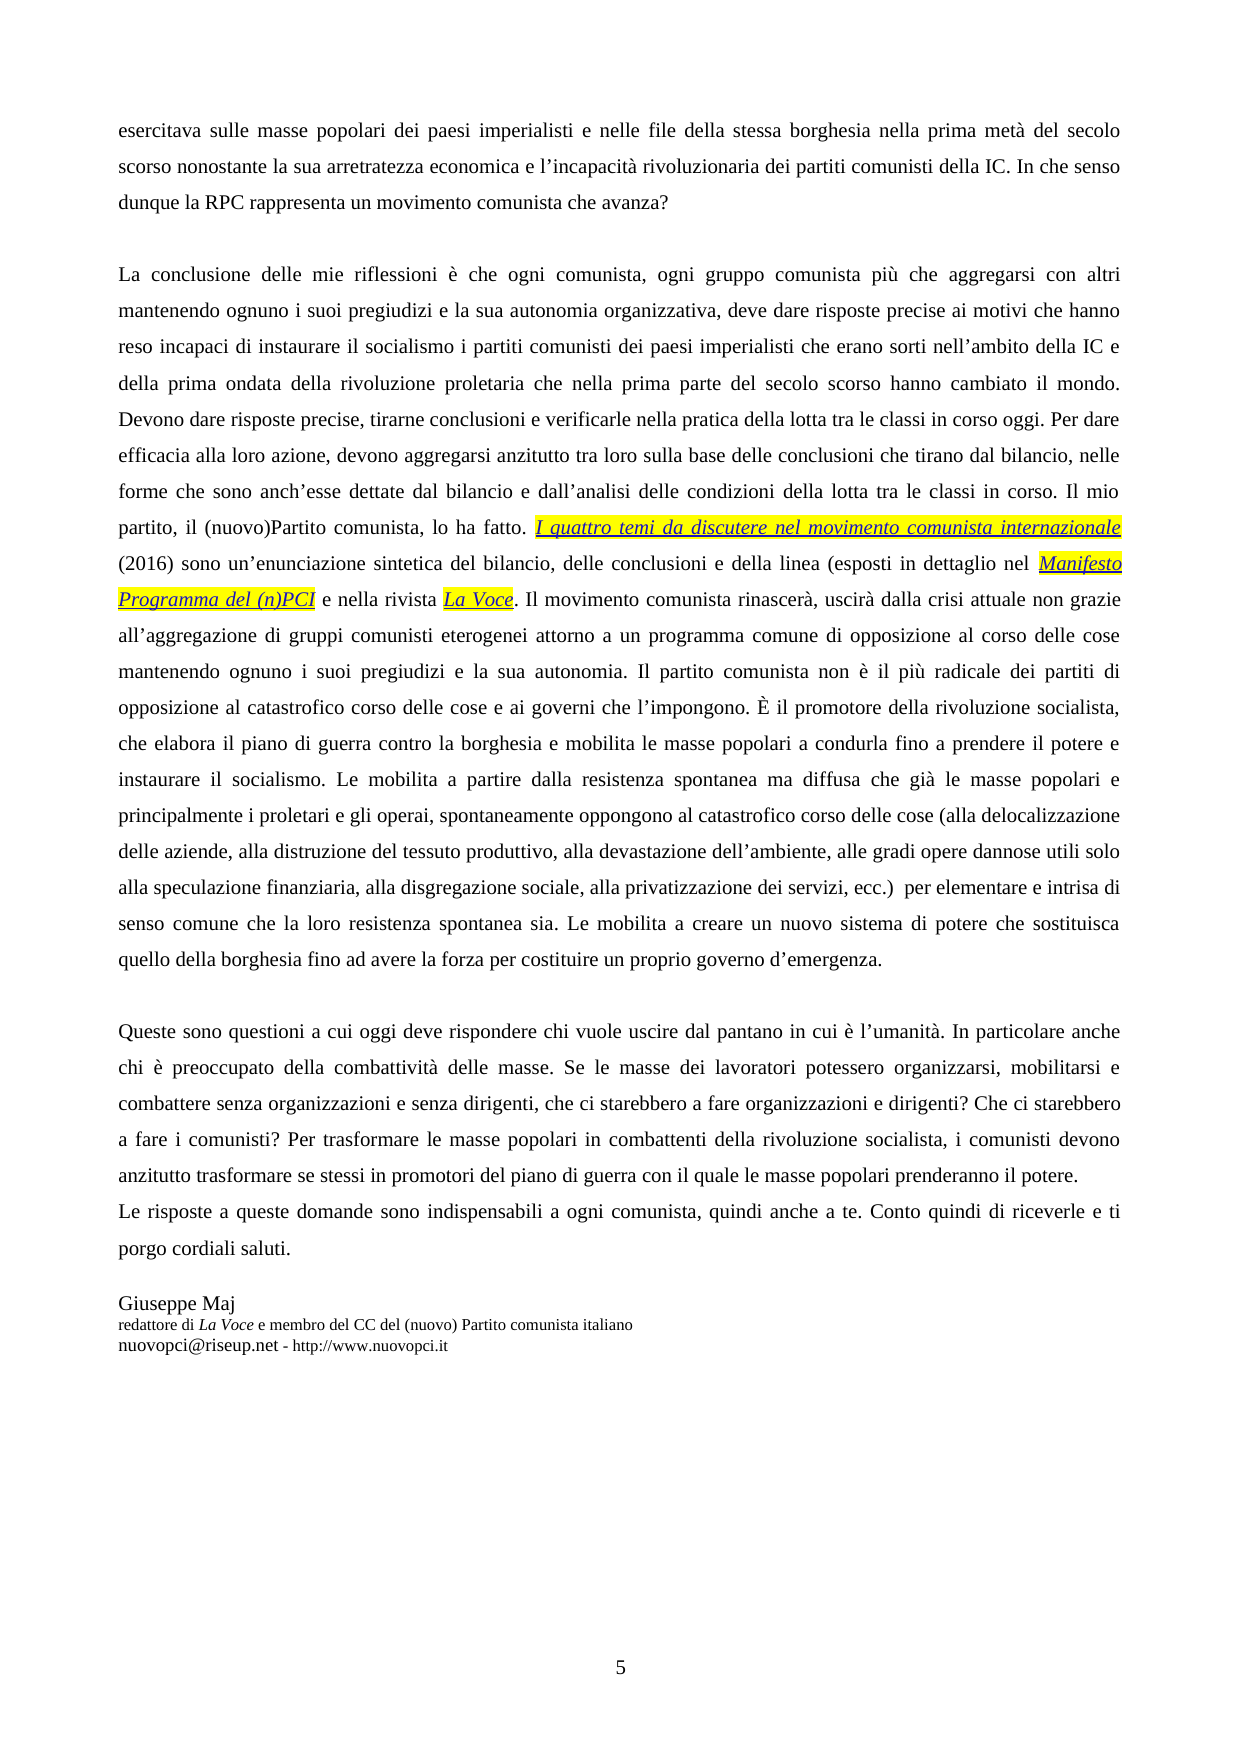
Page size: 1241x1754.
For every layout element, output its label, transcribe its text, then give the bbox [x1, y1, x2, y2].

text redattore di La Voce e membro del CC del (nuovo) Partito comunista italiano [118, 1315, 1122, 1334]
text nuovopci@riseup.net - http://www.nuovopci.it [118, 1334, 1122, 1355]
text Queste sono questioni a cui oggi deve rispondere chi vuole uscire dal pantano in cui è l’umanità. In particolare anche chi è preoccupato della combattività delle masse. Se le masse dei lavoratori potessero organizzarsi, mobilitarsi e combattere senza organizzazioni e senza dirigenti, che ci starebbero a fare organizzazioni e dirigenti? Che ci starebbero a fare i comunisti? Per trasformare le masse popolari in combattenti della rivoluzione socialista, i comunisti devono anzitutto trasformare se stessi in promotori del piano di guerra con il quale le masse popolari prenderanno il potere. [118, 1019, 1122, 1187]
text Giuseppe Maj [118, 1291, 1122, 1315]
text esercitava sulle masse popolari dei paesi imperialisti e nelle file della stessa borghesia nella prima metà del secolo scorso nonostante la sua arretratezza economica e l’incapacità rivoluzionaria dei partiti comunisti della IC. In che senso dunque la RPC rappresenta un movimento comunista che avanza? [118, 118, 1122, 214]
text Le risposte a queste domande sono indispensabili a ogni comunista, quindi anche a te. Conto quindi di riceverle e ti porgo cordiali saluti. [118, 1199, 1122, 1259]
text La conclusione delle mie riflessioni è che ogni comunista, ogni gruppo comunista più che aggregarsi con altri mantenendo ognuno i suoi pregiudizi e la sua autonomia organizzativa, deve dare risposte precise ai motivi che hanno reso incapaci di instaurare il socialismo i partiti comunisti dei paesi imperialisti che erano sorti nell’ambito della IC e della prima ondata della rivoluzione proletaria che nella prima parte del secolo scorso hanno cambiato il mondo. Devono dare risposte precise, tirarne conclusioni e verificarle nella pratica della lotta tra le classi in corso oggi. Per dare efficacia alla loro azione, devono aggregarsi anzitutto tra loro sulla base delle conclusioni che tirano dal bilancio, nelle forme che sono anch’esse dettate dal bilancio e dall’analisi delle condizioni della lotta tra le classi in corso. Il mio partito, il (nuovo)Partito comunista, lo ha fatto. I quattro temi da discutere nel movimento comunista internazionale (2016) sono un’enunciazione sintetica del bilancio, delle conclusioni e della linea (esposti in dettaglio nel Manifesto Programma del (n)PCI e nella rivista La Voce. Il movimento comunista rinascerà, uscirà dalla crisi attuale non grazie all’aggregazione di gruppi comunisti eterogenei attorno a un programma comune di opposizione al corso delle cose mantenendo ognuno i suoi pregiudizi e la sua autonomia. Il partito comunista non è il più radicale dei partiti di opposizione al catastrofico corso delle cose e ai governi che l’impongono. È il promotore della rivoluzione socialista, che elabora il piano di guerra contro la borghesia e mobilita le masse popolari a condurla fino a prendere il potere e instaurare il socialismo. Le mobilita a partire dalla resistenza spontanea ma diffusa che già le masse popolari e principalmente i proletari e gli operai, spontaneamente oppongono al catastrofico corso delle cose (alla delocalizzazione delle aziende, alla distruzione del tessuto produttivo, alla devastazione dell’ambiente, alle gradi opere dannose utili solo alla speculazione finanziaria, alla disgregazione sociale, alla privatizzazione dei servizi, ecc.) per elementare e intrisa di senso comune che la loro resistenza spontanea sia. Le mobilita a creare un nuovo sistema di potere che sostituisca quello della borghesia fino ad avere la forza per costituire un proprio governo d’emergenza. [118, 262, 1122, 971]
